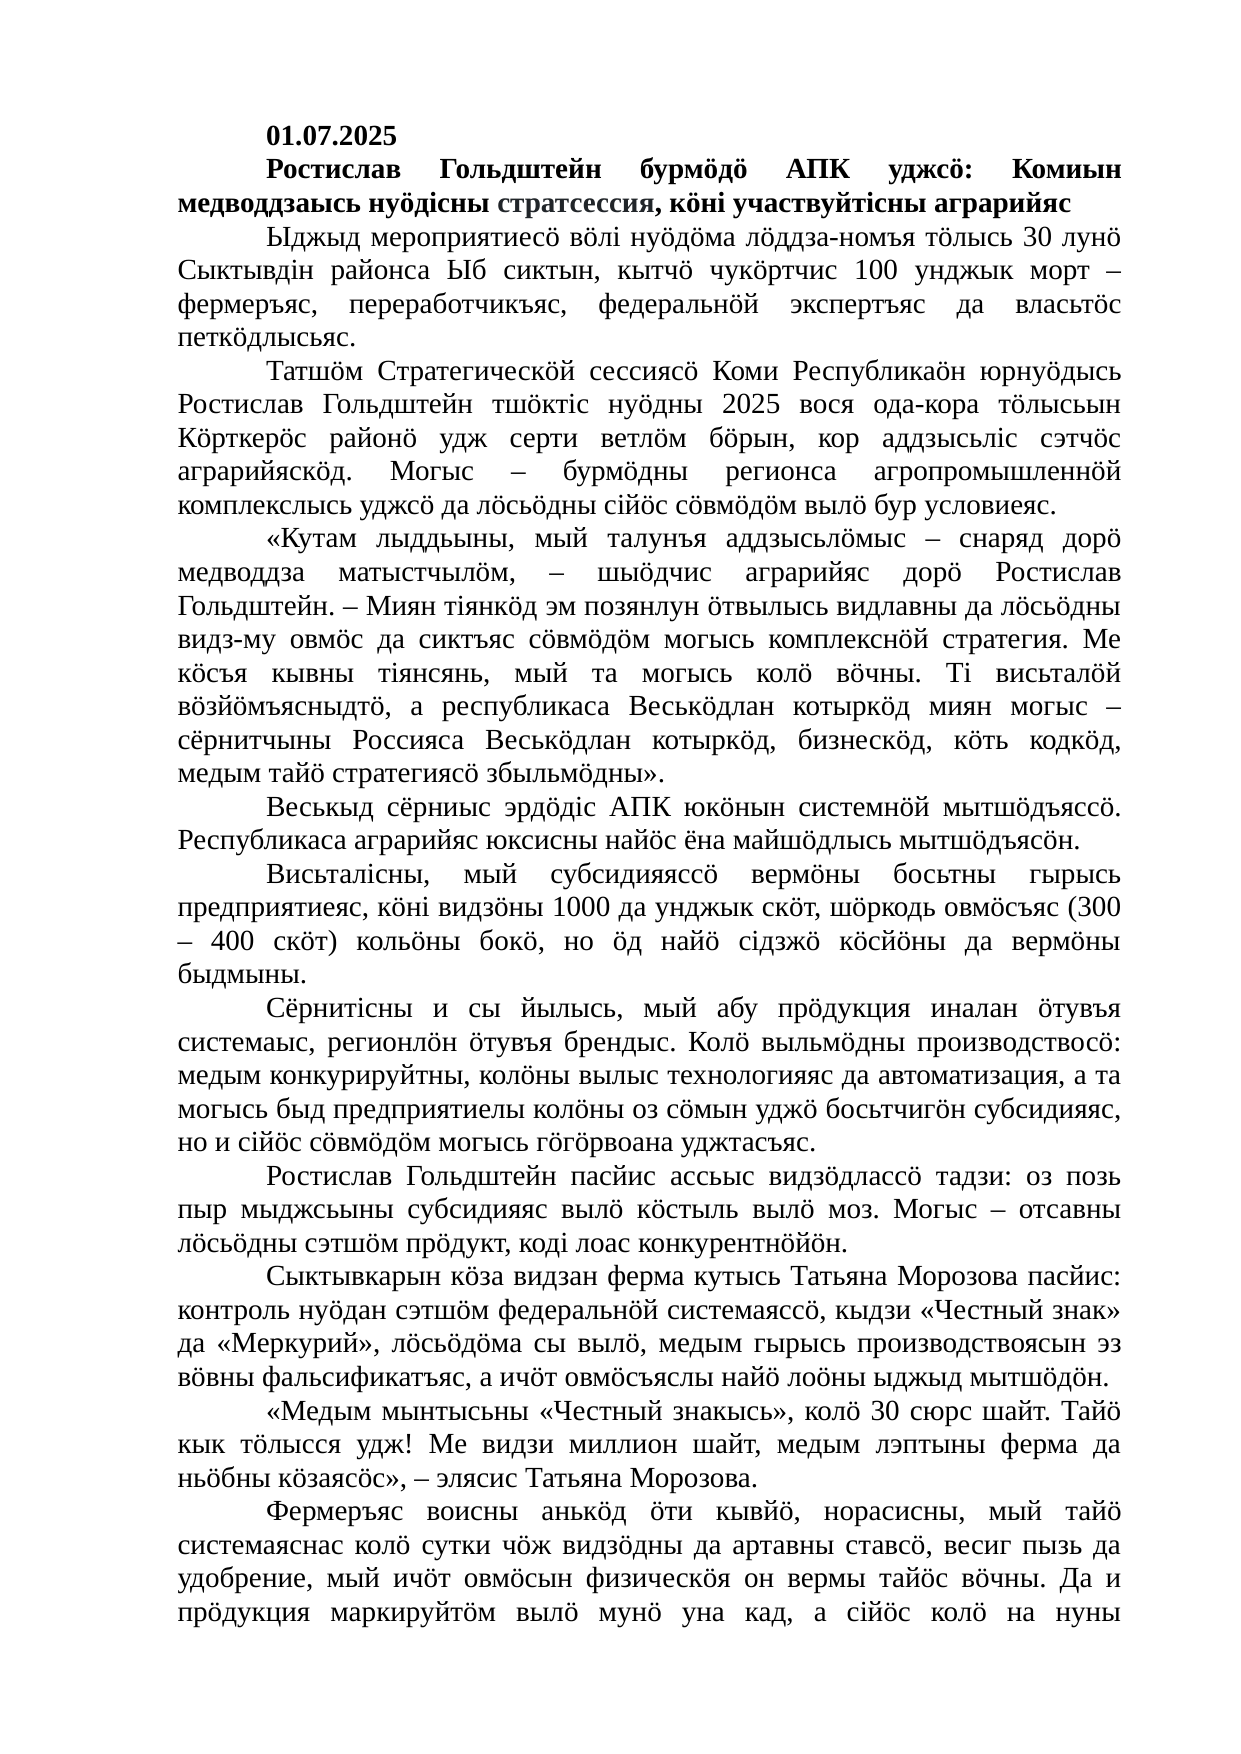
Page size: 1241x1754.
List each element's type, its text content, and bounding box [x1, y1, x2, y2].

text Сыктывкарын кӧза видзан ферма кутысь Татьяна Морозова пасйис: контроль нуӧдан сэтшӧм федеральнӧй системаяссӧ, кыдзи «Честный знак» да «Меркурий», лӧсьӧдӧма сы вылӧ, медым гырысь производствоясын эз вӧвны фальсификатъяс, а ичӧт овмӧсъяслы найӧ лоӧны ыджыд мытшӧдӧн. [177, 1258, 1122, 1393]
text Фермеръяс воисны анькӧд ӧти кывйӧ, норасисны, мый тайӧ системаяснас колӧ сутки чӧж видзӧдны да артавны ставсӧ, весиг пызь да удобрение, мый ичӧт овмӧсын физическӧя он вермы тайӧс вӧчны. Да и прӧдукция маркируйтӧм вылӧ мунӧ уна кад, а сійӧс колӧ на нуны [177, 1493, 1122, 1627]
text 01.07.2025 [177, 118, 1122, 152]
text Веськыд сёрниыс эрдӧдіс АПК юкӧнын системнӧй мытшӧдъяссӧ. Республикаса аграрийяс юксисны найӧс ёна майшӧдлысь мытшӧдъясӧн. [177, 789, 1122, 856]
text Татшӧм Стратегическӧй сессиясӧ Коми Республикаӧн юрнуӧдысь Ростислав Гольдштейн тшӧктіс нуӧдны 2025 вося ода-кора тӧлысьын Кӧрткерӧс районӧ удж серти ветлӧм бӧрын, кор аддзысьліс сэтчӧс аграрийяскӧд. Могыс – бурмӧдны регионса агропромышленнӧй комплекслысь уджсӧ да лӧсьӧдны сійӧс сӧвмӧдӧм вылӧ бур условиеяс. [177, 353, 1122, 521]
text Висьталісны, мый субсидияяссӧ вермӧны босьтны гырысь предприятиеяс, кӧні видзӧны 1000 да унджык скӧт, шӧркодь овмӧсъяс (300 – 400 скӧт) кольӧны бокӧ, но ӧд найӧ сідзжӧ кӧсйӧны да вермӧны быдмыны. [177, 856, 1122, 990]
text «Кутам лыддьыны, мый талунъя аддзысьлӧмыс – снаряд дорӧ медводдза матыстчылӧм, – шыӧдчис аграрийяс дорӧ Ростислав Гольдштейн. – Миян тіянкӧд эм позянлун ӧтвылысь видлавны да лӧсьӧдны видз-му овмӧс да сиктъяс сӧвмӧдӧм могысь комплекснӧй стратегия. Ме кӧсъя кывны тіянсянь, мый та могысь колӧ вӧчны. Ті висьталӧй вӧзйӧмъясныдтӧ, а республикаса Веськӧдлан котыркӧд миян могыс – сёрнитчыны Россияса Веськӧдлан котыркӧд, бизнескӧд, кӧть кодкӧд, медым тайӧ стратегиясӧ збыльмӧдны». [177, 521, 1122, 789]
text «Медым мынтысьны «Честный знакысь», колӧ 30 сюрс шайт. Тайӧ кык тӧлысся удж! Ме видзи миллион шайт, медым лэптыны ферма да ньӧбны кӧзаясӧс», – элясис Татьяна Морозова. [177, 1393, 1122, 1493]
text Ыджыд мероприятиесӧ вӧлі нуӧдӧма лӧддза-номъя тӧлысь 30 лунӧ Сыктывдін районса Ыб сиктын, кытчӧ чукӧртчис 100 унджык морт – фермеръяс, переработчикъяс, федеральнӧй экспертъяс да власьтӧс петкӧдлысьяс. [177, 219, 1122, 353]
text Ростислав Гольдштейн бурмӧдӧ АПК уджсӧ: Комиын медводдзаысь нуӧдісны стратсессия, кӧні участвуйтісны аграрийяс [177, 152, 1122, 219]
text Сёрнитісны и сы йылысь, мый абу прӧдукция иналан ӧтувъя системаыс, регионлӧн ӧтувъя брендыс. Колӧ выльмӧдны производствосӧ: медым конкурируйтны, колӧны вылыс технологияяс да автоматизация, а та могысь быд предприятиелы колӧны оз сӧмын уджӧ босьтчигӧн субсидияяс, но и сійӧс сӧвмӧдӧм могысь гӧгӧрвоана уджтасъяс. [177, 990, 1122, 1158]
text Ростислав Гольдштейн пасйис ассьыс видзӧдлассӧ тадзи: оз позь пыр мыджсьыны субсидияяс вылӧ кӧстыль вылӧ моз. Могыс – отсавны лӧсьӧдны сэтшӧм прӧдукт, коді лоас конкурентнӧйӧн. [177, 1158, 1122, 1258]
